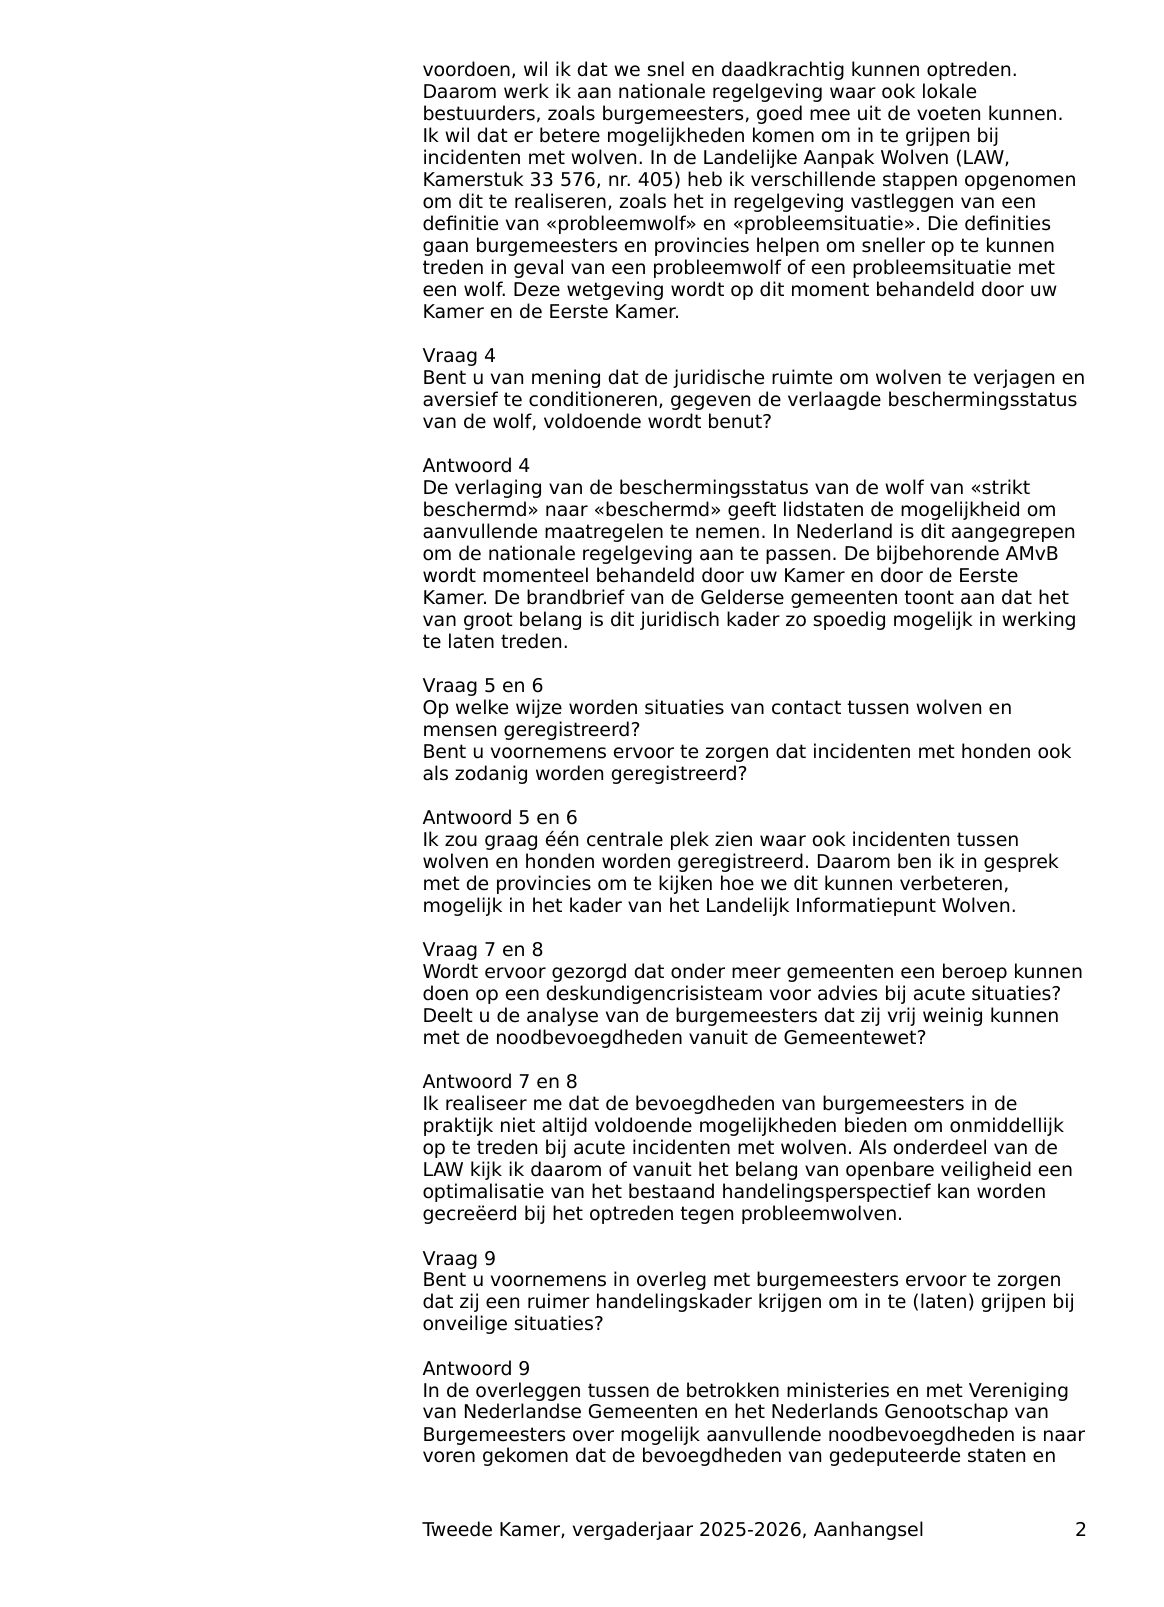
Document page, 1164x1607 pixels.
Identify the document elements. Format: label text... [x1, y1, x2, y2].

text In de overleggen tussen de betrokken ministeries en met Vereniging van Nederlandse Gemeenten en het Nederlands Genootschap van Burgemeesters over mogelijk aanvullende noodbevoegdheden is naar voren gekomen dat de bevoegdheden van gedeputeerde staten en [422, 1379, 1087, 1467]
text Antwoord 9 [422, 1357, 1087, 1379]
text Op welke wijze worden situaties van contact tussen wolven en mensen geregistreerd? [422, 697, 1087, 741]
text Bent u voornemens in overleg met burgemeesters ervoor te zorgen dat zij een ruimer handelingskader krijgen om in te (laten) grijpen bij onveilige situaties? [422, 1269, 1087, 1335]
text Wordt ervoor gezorgd dat onder meer gemeenten een beroep kunnen doen op een deskundigencrisisteam voor advies bij acute situaties? [422, 961, 1087, 1005]
text De verlaging van de beschermingsstatus van de wolf van «strikt beschermd» naar «beschermd» geeft lidstaten de mogelijkheid om aanvullende maatregelen te nemen. In Nederland is dit aangegrepen om de nationale regelgeving aan te passen. De bijbehorende AMvB wordt momenteel behandeld door uw Kamer en door de Eerste Kamer. De brandbrief van de Gelderse gemeenten toont aan dat het van groot belang is dit juridisch kader zo spoedig mogelijk in werking te laten treden. [422, 477, 1087, 653]
text voordoen, wil ik dat we snel en daadkrachtig kunnen optreden. Daarom werk ik aan nationale regelgeving waar ook lokale bestuurders, zoals burgemeesters, goed mee uit de voeten kunnen. [422, 59, 1087, 125]
text Antwoord 4 [422, 455, 1087, 477]
text Vraag 7 en 8 [422, 939, 1087, 961]
text Ik realiseer me dat de bevoegdheden van burgemeesters in de praktijk niet altijd voldoende mogelijkheden bieden om onmiddellijk op te treden bij acute incidenten met wolven. Als onderdeel van de LAW kijk ik daarom of vanuit het belang van openbare veiligheid een optimalisatie van het bestaand handelingsperspectief kan worden gecreëerd bij het optreden tegen probleemwolven. [422, 1093, 1087, 1225]
text Deelt u de analyse van de burgemeesters dat zij vrij weinig kunnen met de noodbevoegdheden vanuit de Gemeentewet? [422, 1005, 1087, 1049]
text Bent u van mening dat de juridische ruimte om wolven te verjagen en aversief te conditioneren, gegeven de verlaagde beschermingsstatus van de wolf, voldoende wordt benut? [422, 367, 1087, 433]
text Vraag 4 [422, 345, 1087, 367]
text Vraag 5 en 6 [422, 675, 1087, 697]
text Antwoord 5 en 6 [422, 807, 1087, 829]
text Bent u voornemens ervoor te zorgen dat incidenten met honden ook als zodanig worden geregistreerd? [422, 741, 1087, 785]
text Vraag 9 [422, 1247, 1087, 1269]
text Antwoord 7 en 8 [422, 1071, 1087, 1093]
text Ik wil dat er betere mogelijkheden komen om in te grijpen bij incidenten met wolven. In de Landelijke Aanpak Wolven (LAW, Kamerstuk 33 576, nr. 405) heb ik verschillende stappen opgenomen om dit te realiseren, zoals het in regelgeving vastleggen van een definitie van «probleemwolf» en «probleemsituatie». Die definities gaan burgemeesters en provincies helpen om sneller op te kunnen treden in geval van een probleemwolf of een probleemsituatie met een wolf. Deze wetgeving wordt op dit moment behandeld door uw Kamer en de Eerste Kamer. [422, 125, 1087, 323]
text Ik zou graag één centrale plek zien waar ook incidenten tussen wolven en honden worden geregistreerd. Daarom ben ik in gesprek met de provincies om te kijken hoe we dit kunnen verbeteren, mogelijk in het kader van het Landelijk Informatiepunt Wolven. [422, 829, 1087, 917]
